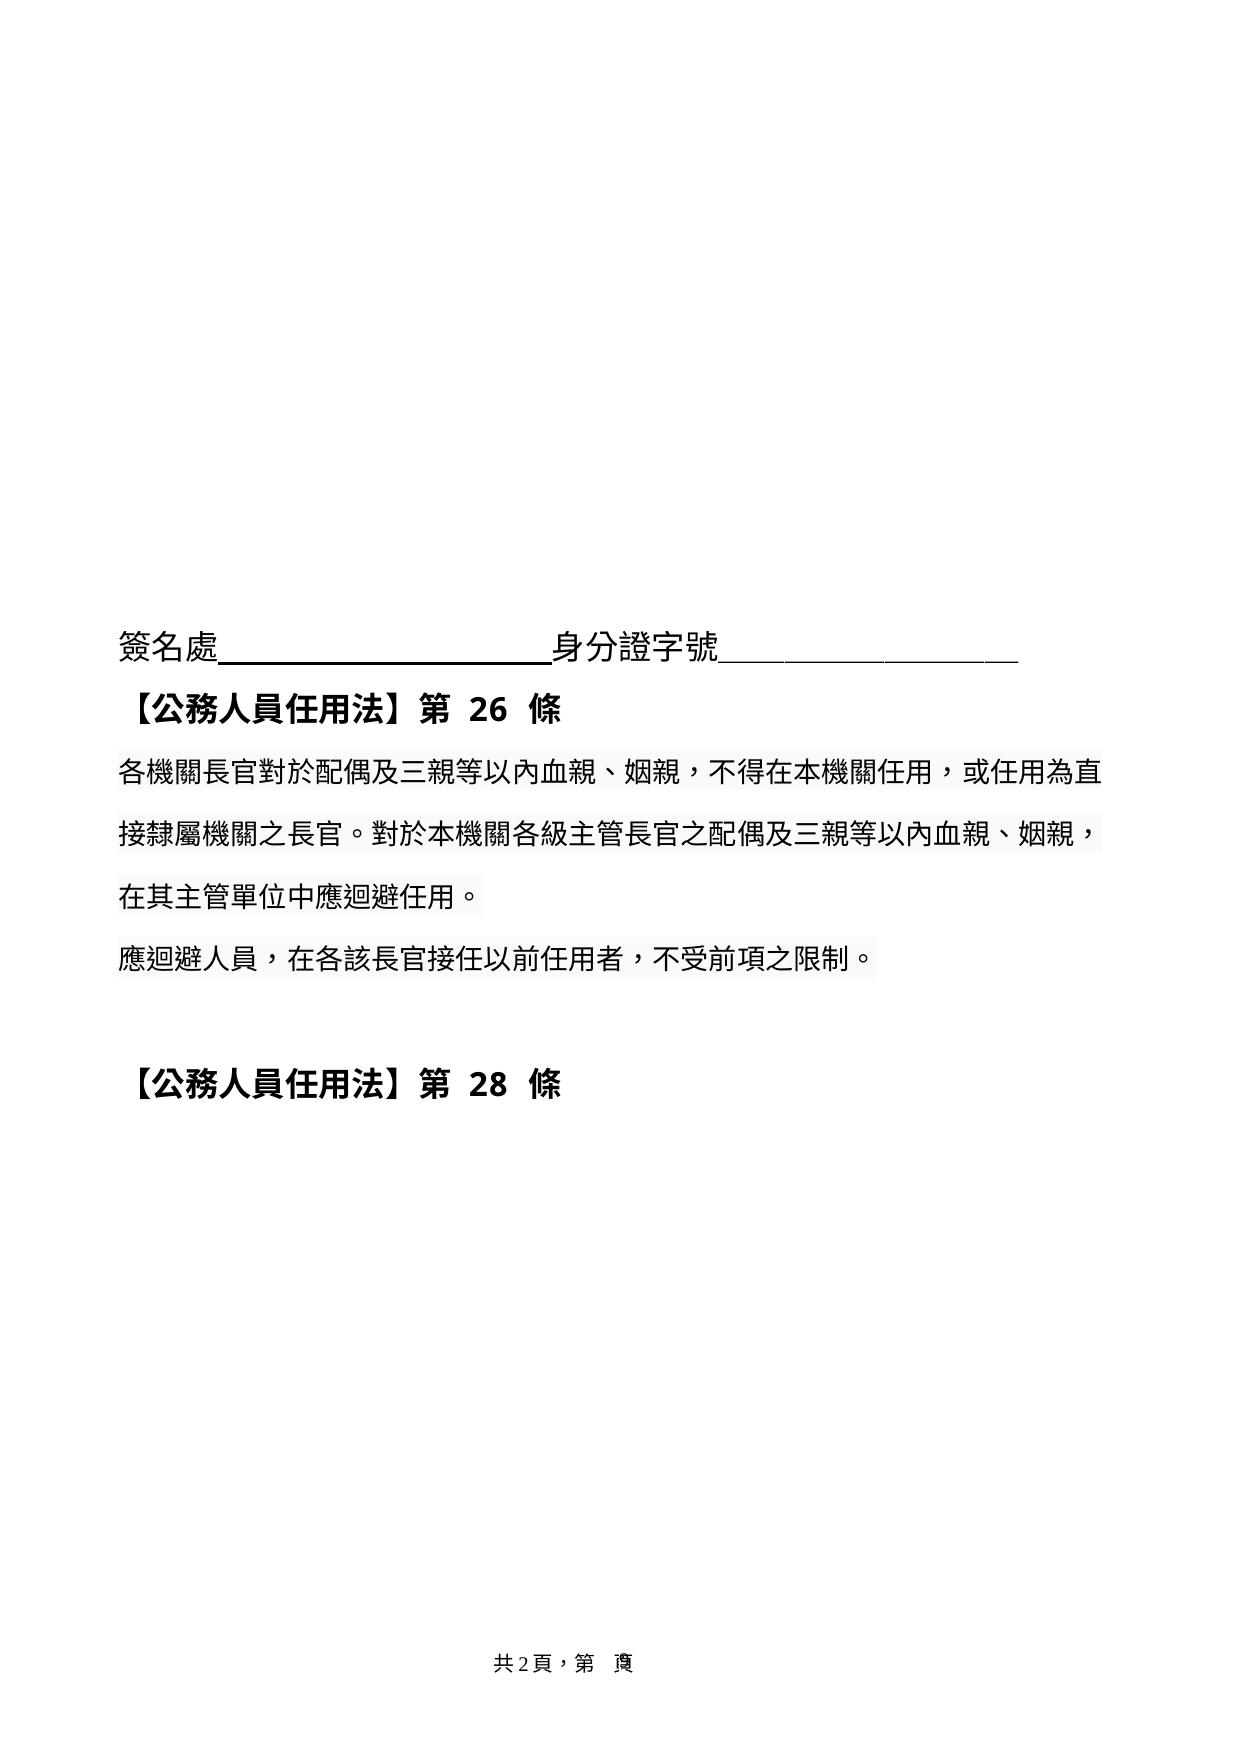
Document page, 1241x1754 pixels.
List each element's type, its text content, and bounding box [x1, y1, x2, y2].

text 【公務人員任用法】第 28 條 [118, 1041, 1122, 1103]
text 【公務人員任用法】第 26 條 [118, 666, 1122, 728]
text 應迴避人員，在各該長官接任以前任用者，不受前項之限制。 [118, 916, 1122, 978]
text 各機關長官對於配偶及三親等以內血親、姻親，不得在本機關任用，或任用為直接隸屬機關之長官。對於本機關各級主管長官之配偶及三親等以內血親、姻親，在其主管單位中應迴避任用。 [118, 728, 1122, 916]
text 簽名處 身分證字號＿＿＿＿＿＿＿＿＿ [118, 603, 1122, 666]
